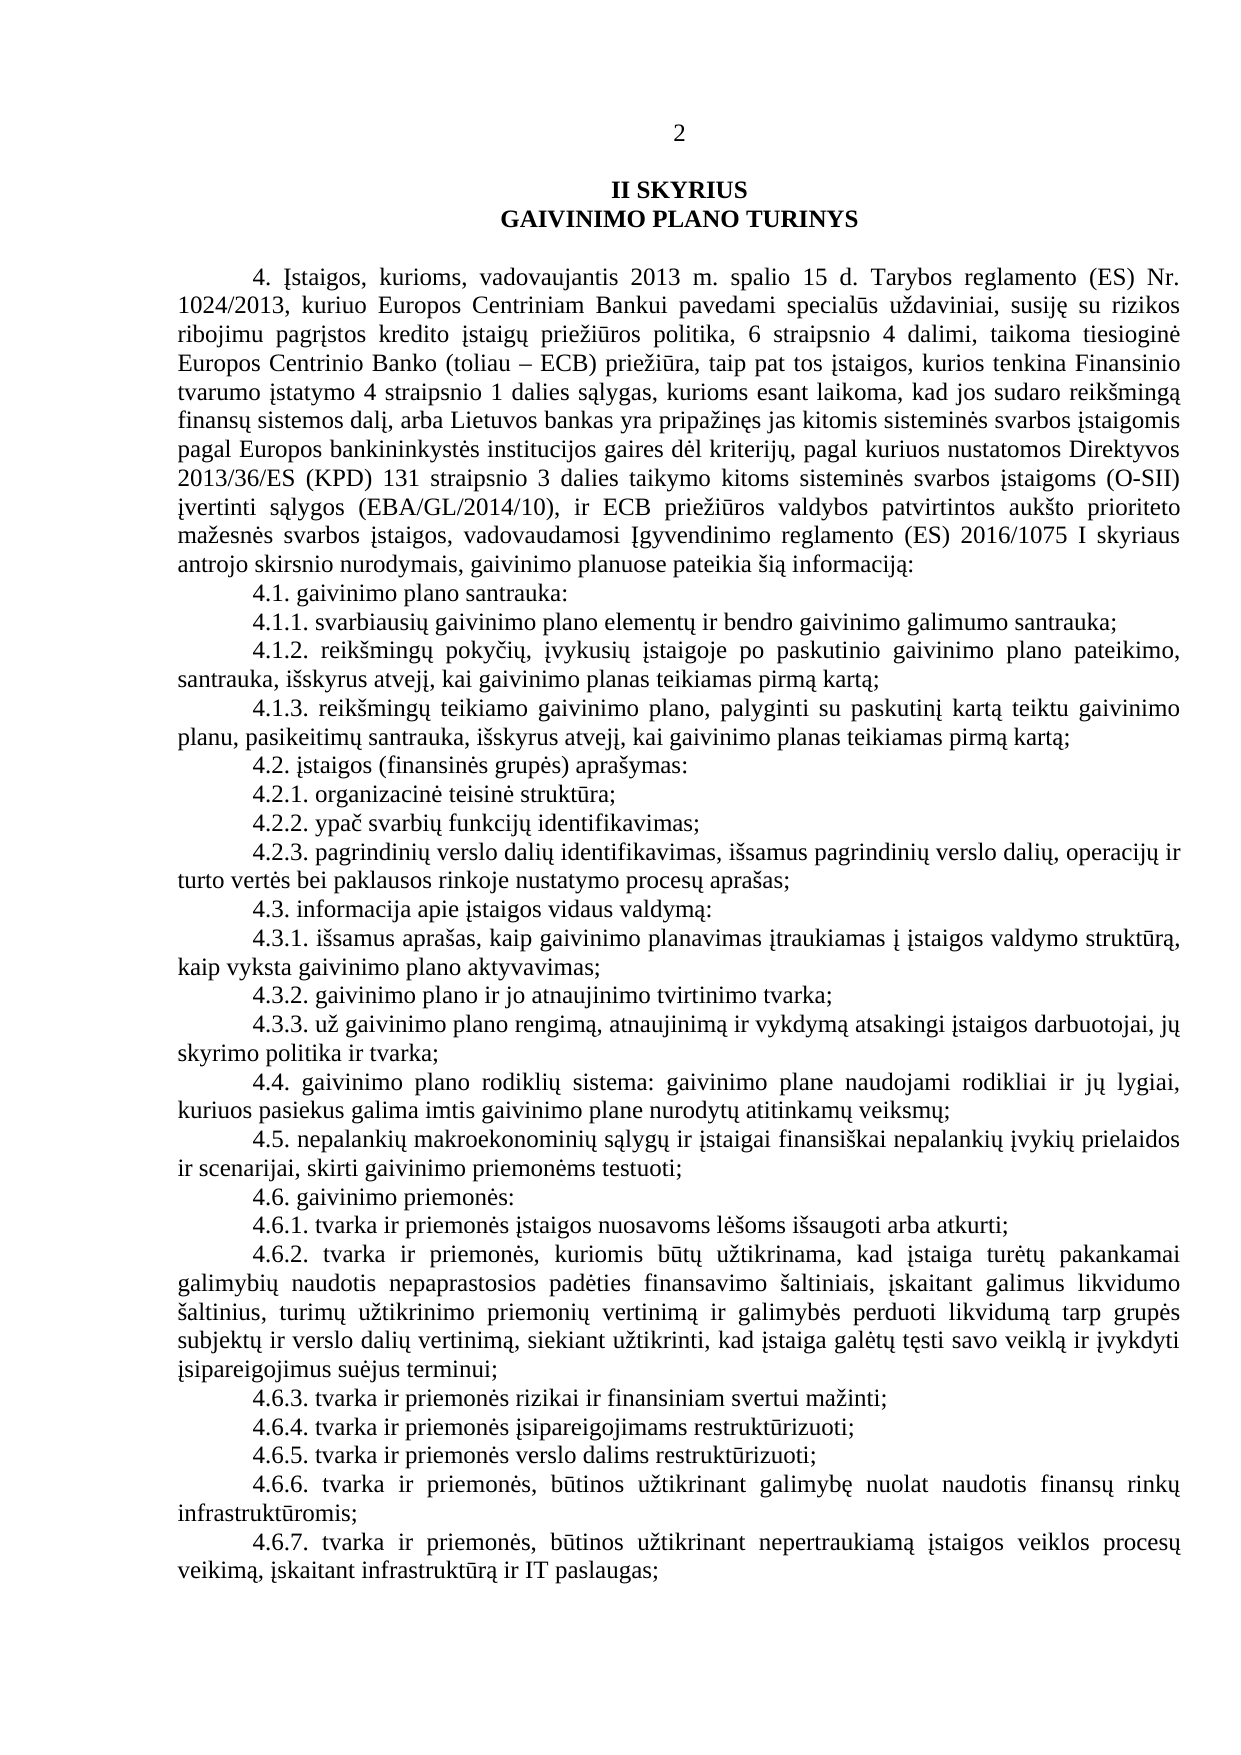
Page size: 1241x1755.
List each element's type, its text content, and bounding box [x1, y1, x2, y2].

text 4.2.3. pagrindinių verslo dalių identifikavimas, išsamus pagrindinių verslo dalių, operacijų ir turto vertės bei paklausos rinkoje nustatymo procesų aprašas; [177, 837, 1181, 894]
text 4.4. gaivinimo plano rodiklių sistema: gaivinimo plane naudojami rodikliai ir jų lygiai, kuriuos pasiekus galima imtis gaivinimo plane nurodytų atitinkamų veiksmų; [177, 1067, 1181, 1124]
text 4.6.4. tvarka ir priemonės įsipareigojimams restruktūrizuoti; [177, 1412, 1181, 1441]
text 4.6.3. tvarka ir priemonės rizikai ir finansiniam svertui mažinti; [177, 1383, 1181, 1412]
text 4.6.1. tvarka ir priemonės įstaigos nuosavoms lėšoms išsaugoti arba atkurti; [177, 1211, 1181, 1239]
text 4.3.1. išsamus aprašas, kaip gaivinimo planavimas įtraukiamas į įstaigos valdymo struktūrą, kaip vyksta gaivinimo plano aktyvavimas; [177, 923, 1181, 981]
text 4.2. įstaigos (finansinės grupės) aprašymas: [177, 751, 1181, 779]
text 4.2.2. ypač svarbių funkcijų identifikavimas; [177, 808, 1181, 837]
text 4.3. informacija apie įstaigos vidaus valdymą: [177, 894, 1181, 923]
text 4.5. nepalankių makroekonominių sąlygų ir įstaigai finansiškai nepalankių įvykių prielaidos ir scenarijai, skirti gaivinimo priemonėms testuoti; [177, 1124, 1181, 1182]
text 4.3.3. už gaivinimo plano rengimą, atnaujinimą ir vykdymą atsakingi įstaigos darbuotojai, jų skyrimo politika ir tvarka; [177, 1009, 1181, 1067]
text II SKYRIUS [177, 176, 1181, 204]
text 4.1.2. reikšmingų pokyčių, įvykusių įstaigoje po paskutinio gaivinimo plano pateikimo, santrauka, išskyrus atvejį, kai gaivinimo planas teikiamas pirmą kartą; [177, 636, 1181, 693]
text 4.6.7. tvarka ir priemonės, būtinos užtikrinant nepertraukiamą įstaigos veiklos procesų veikimą, įskaitant infrastruktūrą ir IT paslaugas; [177, 1527, 1181, 1584]
text 4.2.1. organizacinė teisinė struktūra; [177, 779, 1181, 808]
text 4.6.5. tvarka ir priemonės verslo dalims restruktūrizuoti; [177, 1441, 1181, 1469]
text 4.1.1. svarbiausių gaivinimo plano elementų ir bendro gaivinimo galimumo santrauka; [177, 607, 1181, 636]
text 4.6. gaivinimo priemonės: [177, 1182, 1181, 1211]
text 4. Įstaigos, kurioms, vadovaujantis 2013 m. spalio 15 d. Tarybos reglamento (ES) Nr. 1024/2013, kuriuo Europos Centriniam Bankui pavedami specialūs uždaviniai, susiję su rizikos ribojimu pagrįstos kredito įstaigų priežiūros politika, 6 straipsnio 4 dalimi, taikoma tiesioginė Europos Centrinio Banko (toliau – ECB) priežiūra, taip pat tos įstaigos, kurios tenkina Finansinio tvarumo įstatymo 4 straipsnio 1 dalies sąlygas, kurioms esant laikoma, kad jos sudaro reikšmingą finansų sistemos dalį, arba Lietuvos bankas yra pripažinęs jas kitomis sisteminės svarbos įstaigomis pagal Europos bankininkystės institucijos gaires dėl kriterijų, pagal kuriuos nustatomos Direktyvos 2013/36/ES (KPD) 131 straipsnio 3 dalies taikymo kitoms sisteminės svarbos įstaigoms (O-SII) įvertinti sąlygos (EBA/GL/2014/10), ir ECB priežiūros valdybos patvirtintos aukšto prioriteto mažesnės svarbos įstaigos, vadovaudamosi Įgyvendinimo reglamento (ES) 2016/1075 I skyriaus antrojo skirsnio nurodymais, gaivinimo planuose pateikia šią informaciją: [177, 262, 1181, 578]
text 4.1. gaivinimo plano santrauka: [177, 578, 1181, 607]
text 4.3.2. gaivinimo plano ir jo atnaujinimo tvirtinimo tvarka; [177, 981, 1181, 1009]
text 4.1.3. reikšmingų teikiamo gaivinimo plano, palyginti su paskutinį kartą teiktu gaivinimo planu, pasikeitimų santrauka, išskyrus atvejį, kai gaivinimo planas teikiamas pirmą kartą; [177, 693, 1181, 751]
text GAIVINIMO PLANO TURINYS [177, 204, 1181, 233]
text 4.6.6. tvarka ir priemonės, būtinos užtikrinant galimybę nuolat naudotis finansų rinkų infrastruktūromis; [177, 1469, 1181, 1527]
text 4.6.2. tvarka ir priemonės, kuriomis būtų užtikrinama, kad įstaiga turėtų pakankamai galimybių naudotis nepaprastosios padėties finansavimo šaltiniais, įskaitant galimus likvidumo šaltinius, turimų užtikrinimo priemonių vertinimą ir galimybės perduoti likvidumą tarp grupės subjektų ir verslo dalių vertinimą, siekiant užtikrinti, kad įstaiga galėtų tęsti savo veiklą ir įvykdyti įsipareigojimus suėjus terminui; [177, 1239, 1181, 1383]
